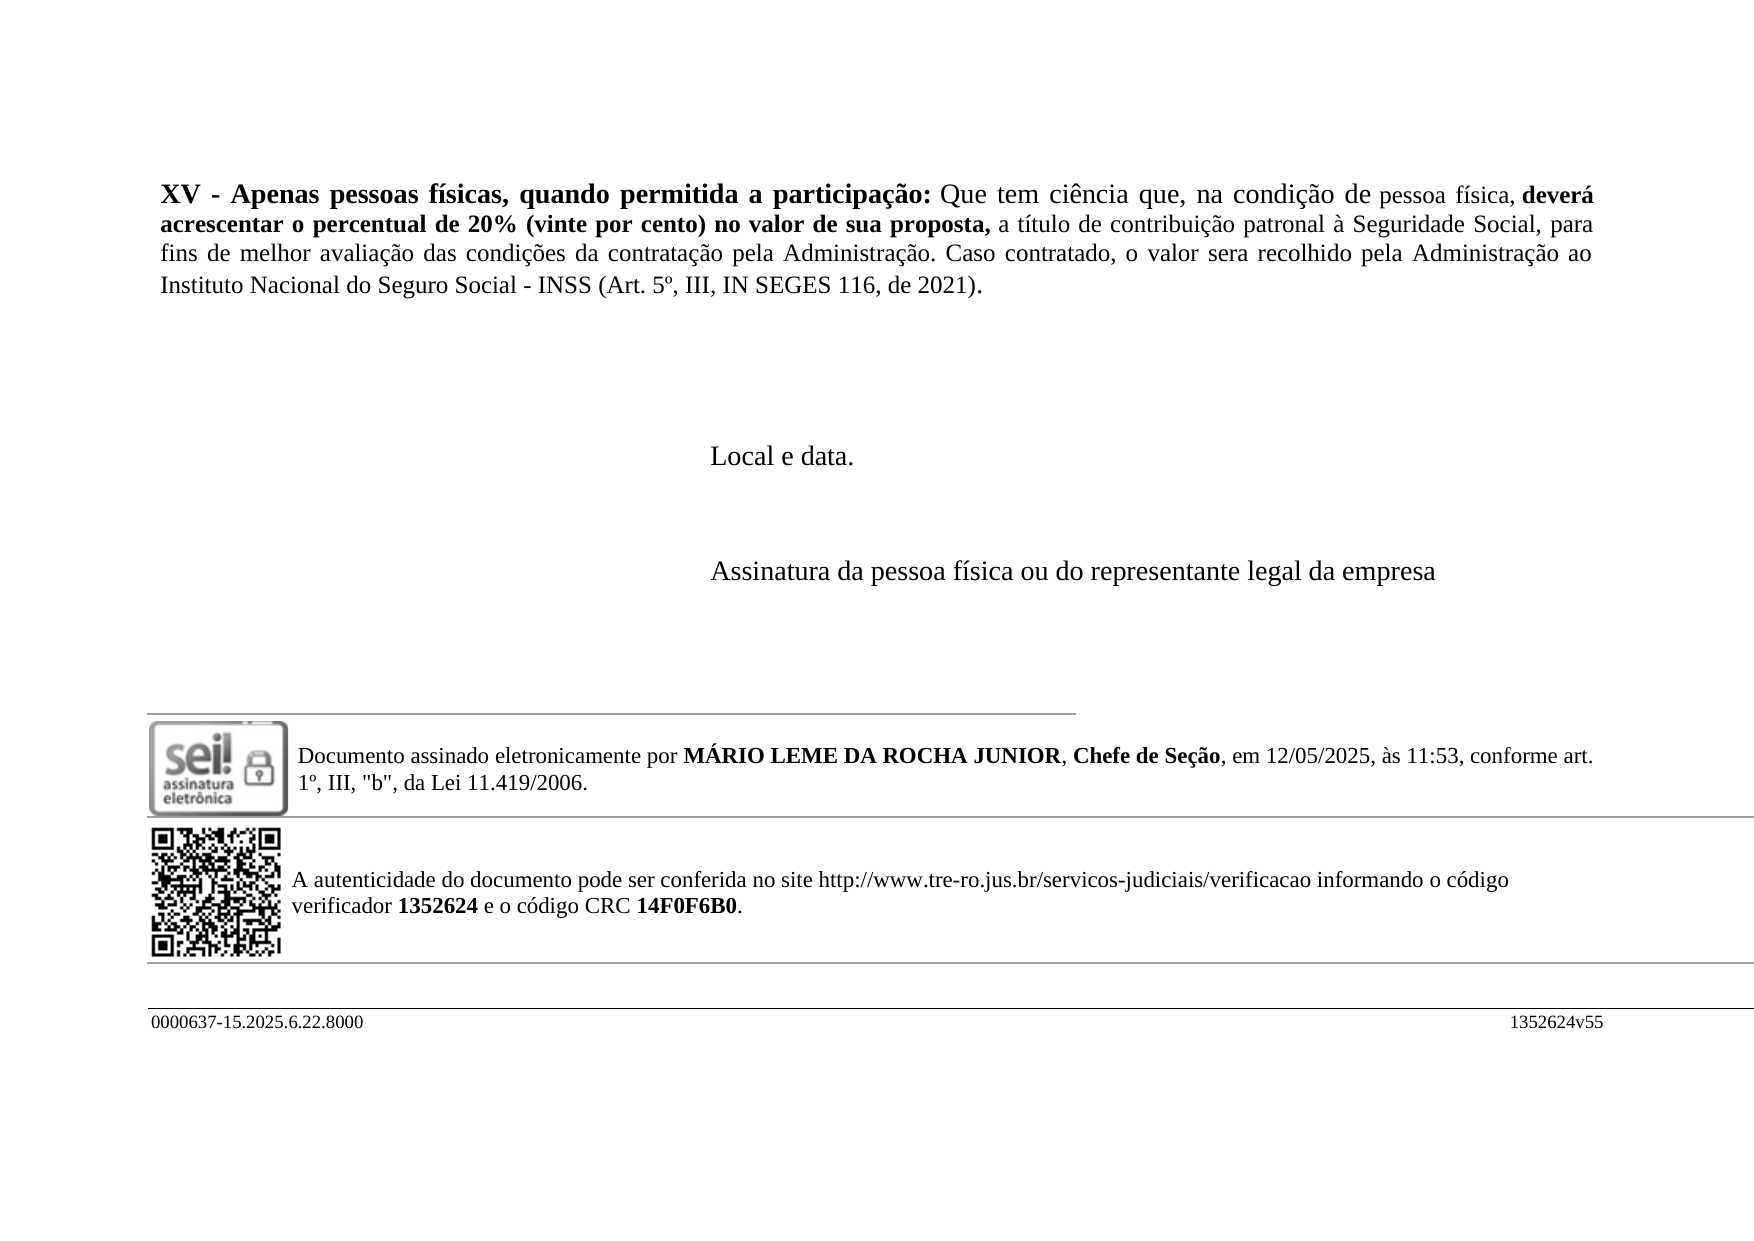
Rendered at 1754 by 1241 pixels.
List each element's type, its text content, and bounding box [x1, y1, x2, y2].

table_header [148, 720, 296, 816]
table_header 1352624v55 [877, 1009, 1606, 1036]
text Local e data. [710, 439, 1594, 472]
table_header [148, 824, 290, 961]
table_header A autenticidade do documento pode ser conferida no site http://www.tre-ro.jus.br/servicos-judiciais/verificacao informando o código verificador 1352624 e o código CRC 14F0F6B0. [290, 824, 1606, 961]
table_header 0000637-15.2025.6.22.8000 [148, 1009, 877, 1036]
text XV - Apenas pessoas físicas, quando permitida a participação: Que tem ciência que, na condição de pessoa física, deverá acrescentar o percentual de 20% (vinte por cento) no valor de sua proposta, a título de contribuição patronal à Seguridade Social, para fins de melhor avaliação das condições da contratação pela Administração. Caso contratado, o valor sera recolhido pela Administração ao Instituto Nacional do Seguro Social - INSS (Art. 5º, III, IN SEGES 116, de 2021). [160, 177, 1594, 299]
table_header Documento assinado eletronicamente por MÁRIO LEME DA ROCHA JUNIOR, Chefe de Seção, em 12/05/2025, às 11:53, conforme art. 1º, III, "b", da Lei 11.419/2006. [296, 720, 1606, 816]
text Assinatura da pessoa física ou do representante legal da empresa [710, 554, 1594, 586]
